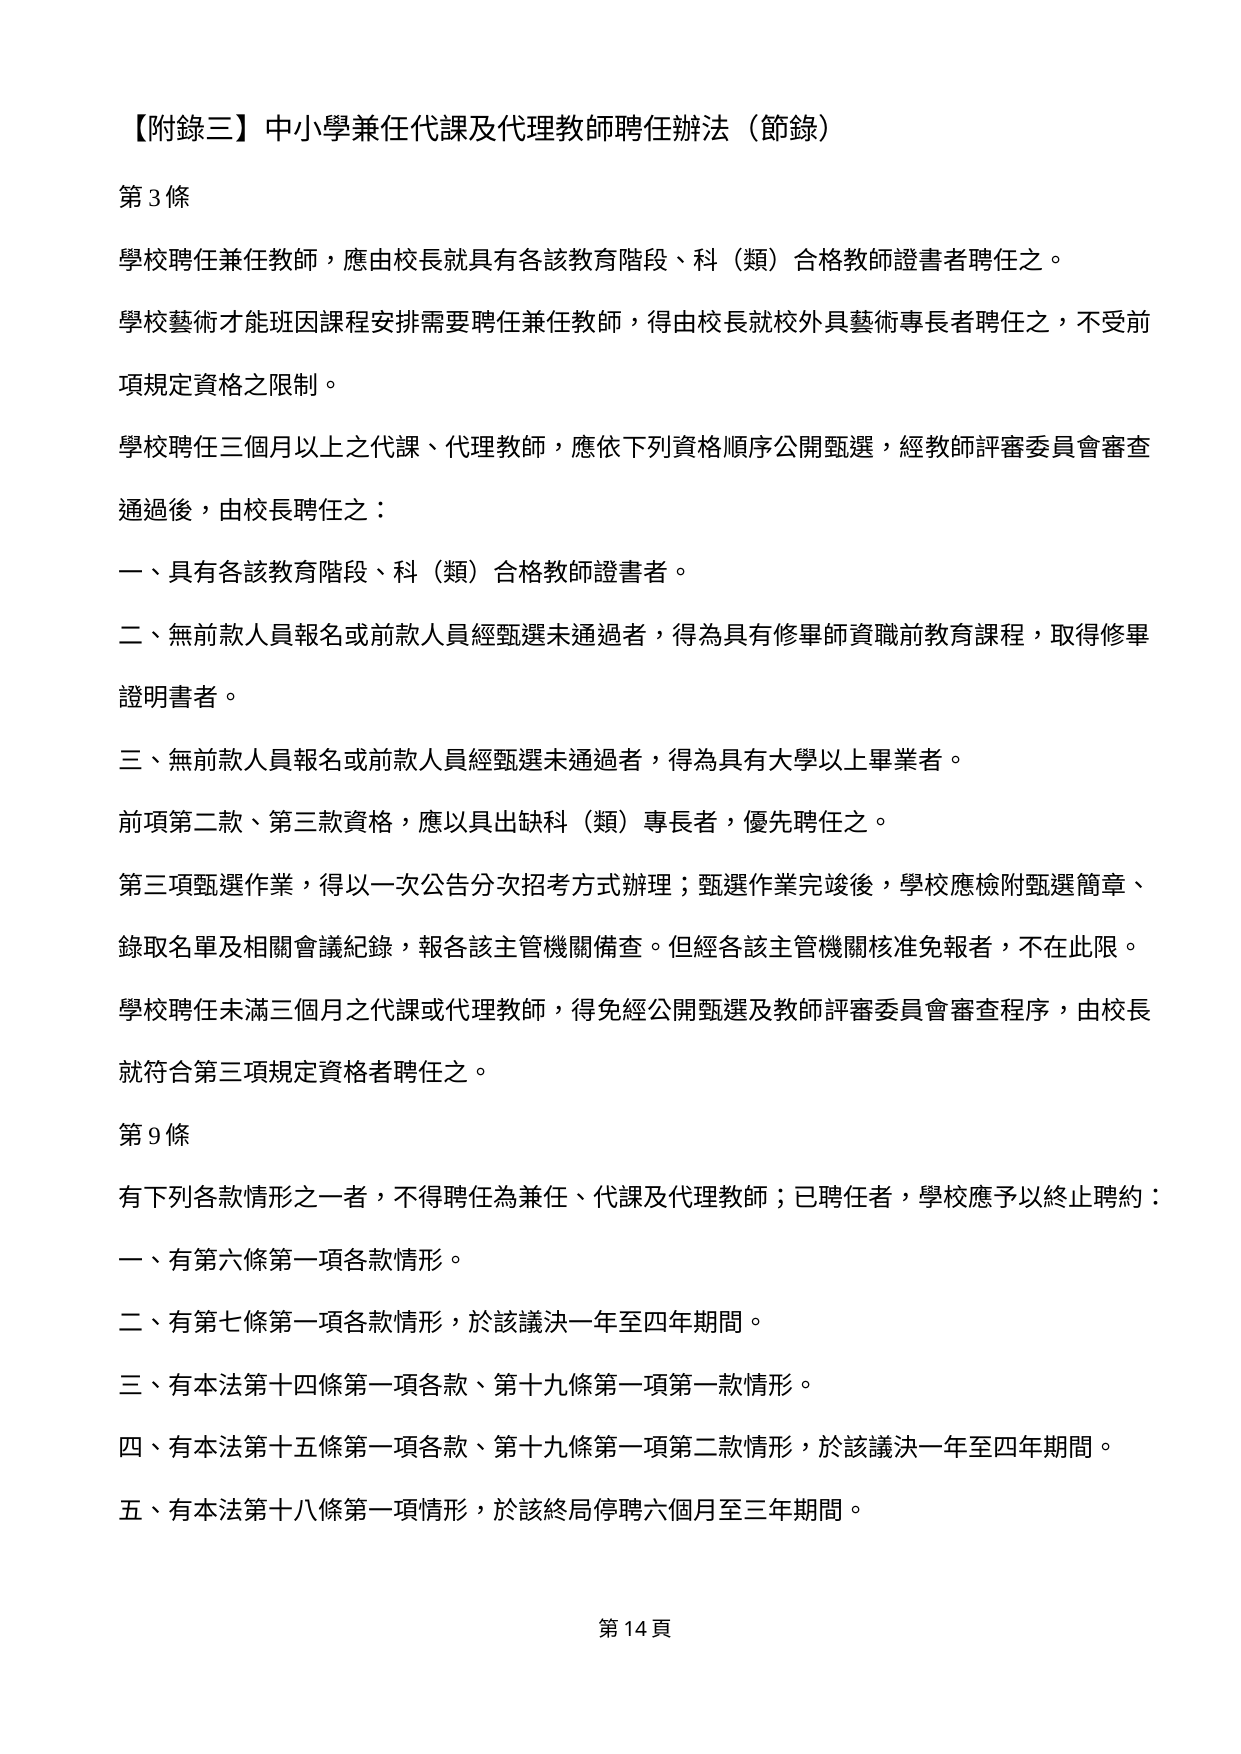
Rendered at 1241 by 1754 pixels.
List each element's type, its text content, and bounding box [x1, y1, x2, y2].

text 一、有第六條第一項各款情形。 [118, 1217, 1152, 1279]
text 前項第二款、第三款資格，應以具出缺科（類）專長者，優先聘任之。 [118, 779, 1152, 842]
text 第9條 [118, 1092, 1152, 1154]
text 有下列各款情形之一者，不得聘任為兼任、代課及代理教師；已聘任者，學校應予以終止聘約： [118, 1154, 1152, 1217]
text 學校聘任兼任教師，應由校長就具有各該教育階段、科（類）合格教師證書者聘任之。 [118, 217, 1152, 279]
text 三、有本法第十四條第一項各款、第十九條第一項第一款情形。 [118, 1342, 1152, 1404]
text 二、無前款人員報名或前款人員經甄選未通過者，得為具有修畢師資職前教育課程，取得修畢證明書者。 [118, 592, 1152, 717]
text 四、有本法第十五條第一項各款、第十九條第一項第二款情形，於該議決一年至四年期間。 [118, 1404, 1152, 1467]
text 一、具有各該教育階段、科（類）合格教師證書者。 [118, 529, 1152, 592]
text 學校聘任三個月以上之代課、代理教師，應依下列資格順序公開甄選，經教師評審委員會審查通過後，由校長聘任之： [118, 404, 1152, 529]
text 學校藝術才能班因課程安排需要聘任兼任教師，得由校長就校外具藝術專長者聘任之，不受前項規定資格之限制。 [118, 279, 1152, 404]
text 【附錄三】中小學兼任代課及代理教師聘任辦法（節錄） [118, 85, 1152, 148]
text 學校聘任未滿三個月之代課或代理教師，得免經公開甄選及教師評審委員會審查程序，由校長就符合第三項規定資格者聘任之。 [118, 967, 1152, 1092]
text 三、無前款人員報名或前款人員經甄選未通過者，得為具有大學以上畢業者。 [118, 717, 1152, 779]
text 二、有第七條第一項各款情形，於該議決一年至四年期間。 [118, 1279, 1152, 1342]
text 五、有本法第十八條第一項情形，於該終局停聘六個月至三年期間。 [118, 1467, 1152, 1529]
text 第三項甄選作業，得以一次公告分次招考方式辦理；甄選作業完竣後，學校應檢附甄選簡章、錄取名單及相關會議紀錄，報各該主管機關備查。但經各該主管機關核准免報者，不在此限。 [118, 842, 1152, 967]
text 第3條 [118, 154, 1152, 217]
